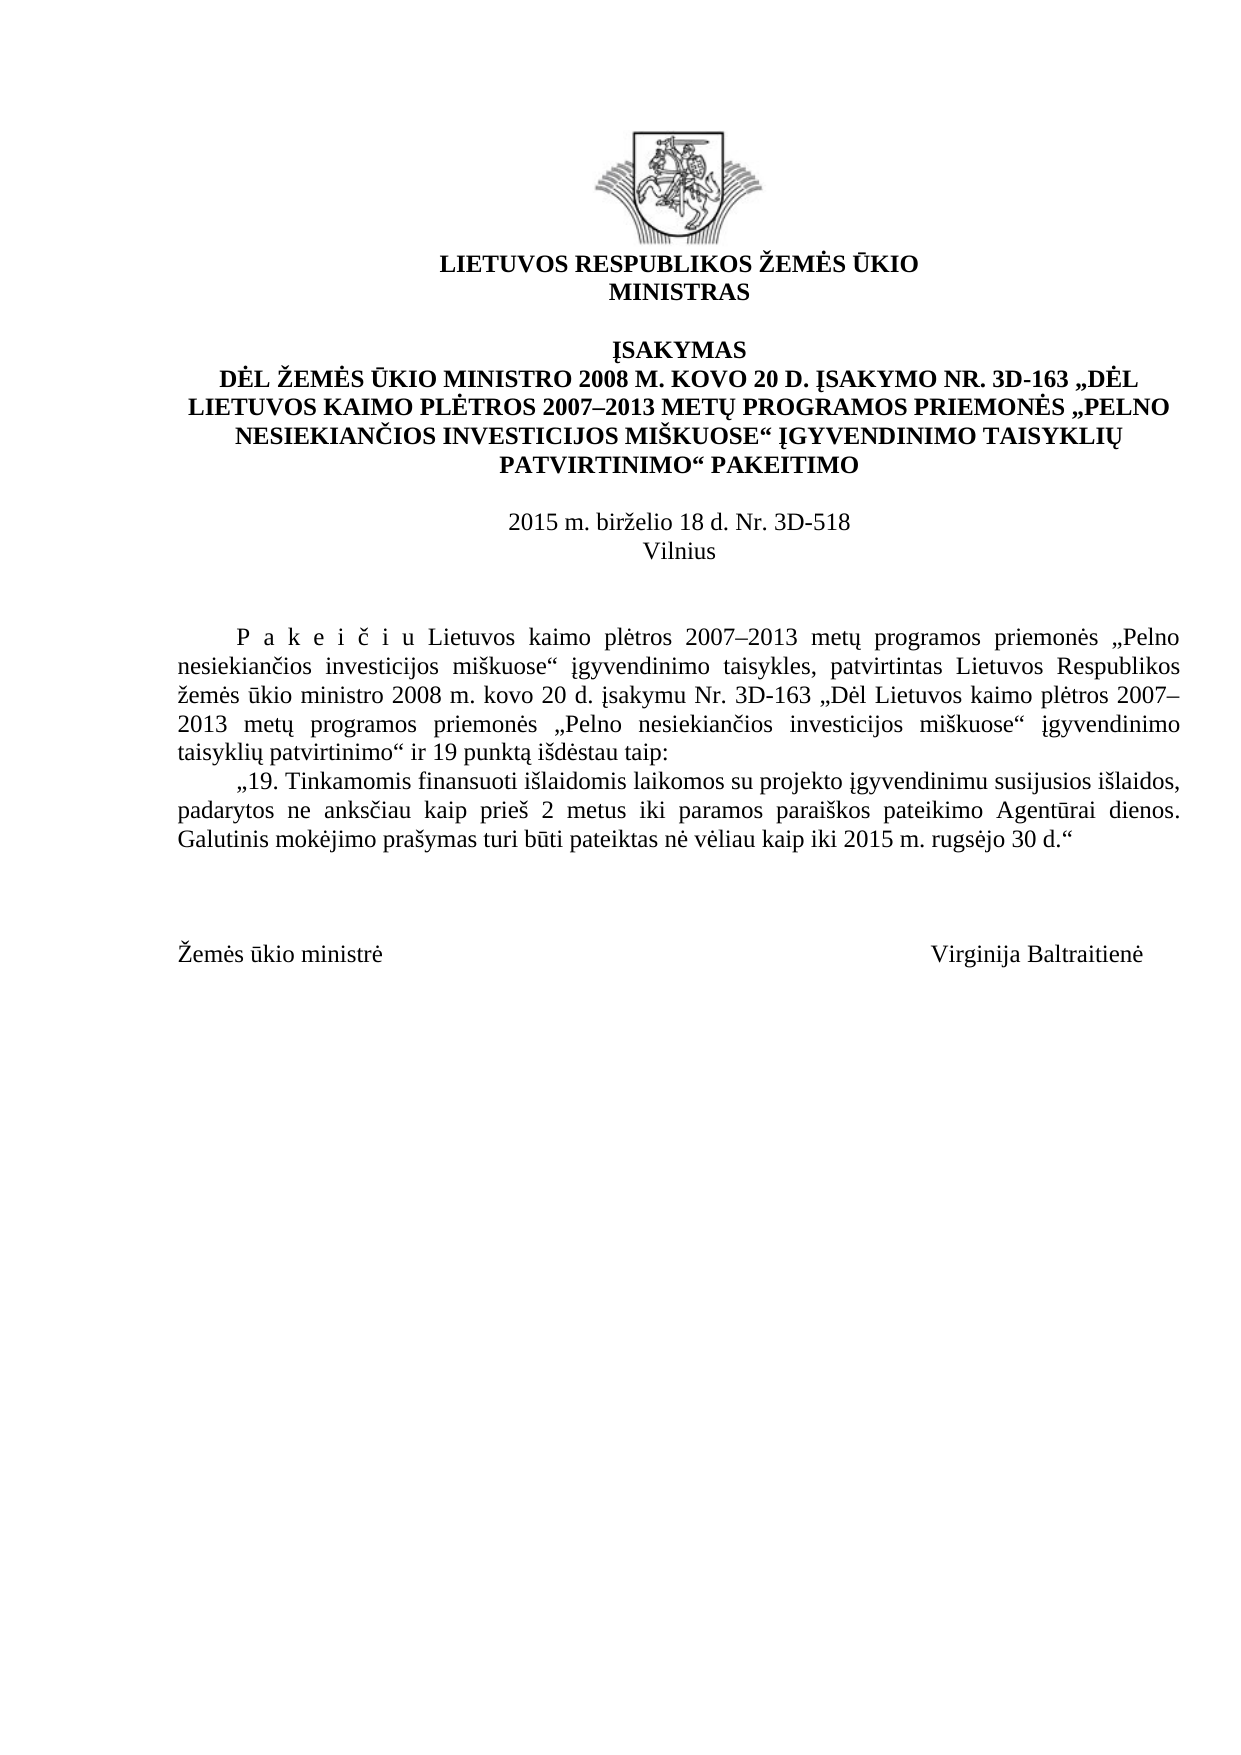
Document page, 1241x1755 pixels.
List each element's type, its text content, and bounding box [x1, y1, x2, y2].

text ĮSAKYMAS [177, 335, 1181, 364]
text LIETUVOS RESPUBLIKOS ŽEMĖS ŪKIO [177, 249, 1181, 277]
text 2015 m. birželio 18 d. Nr. 3D-518 [177, 507, 1181, 536]
text MINISTRAS [177, 277, 1181, 306]
text P a k e i č i u Lietuvos kaimo plėtros 2007–2013 metų programos priemonės „Pelno nesiekiančios investicijos miškuose“ įgyvendinimo taisykles, patvirtintas Lietuvos Respublikos žemės ūkio ministro 2008 m. kovo 20 d. įsakymu Nr. 3D-163 „Dėl Lietuvos kaimo plėtros 2007–2013 metų programos priemonės „Pelno nesiekiančios investicijos miškuose“ įgyvendinimo taisyklių patvirtinimo“ ir 19 punktą išdėstau taip: [177, 622, 1181, 766]
text DĖL žemės ūkio ministro 2008 m. kovo 20 d. įsakymO Nr. 3D-163 „Dėl LIETUVOS Kaimo plėtros 2007–2013 metų pROGRAMOS priemonės „PELNO NESIEKIANČIOS INVESTICIJOS MIŠKUOSE“ ĮGYVENDINIMO TAISYKLIŲ PATVIRTINIMO“ PAKEITIMO [177, 364, 1181, 479]
text Vilnius [177, 536, 1181, 565]
text „19. Tinkamomis finansuoti išlaidomis laikomos su projekto įgyvendinimu susijusios išlaidos, padarytos ne anksčiau kaip prieš 2 metus iki paramos paraiškos pateikimo Agentūrai dienos. Galutinis mokėjimo prašymas turi būti pateiktas nė vėliau kaip iki 2015 m. rugsėjo 30 d.“ [177, 766, 1181, 852]
text Žemės ūkio ministrė Virginija Baltraitienė [177, 939, 1181, 967]
